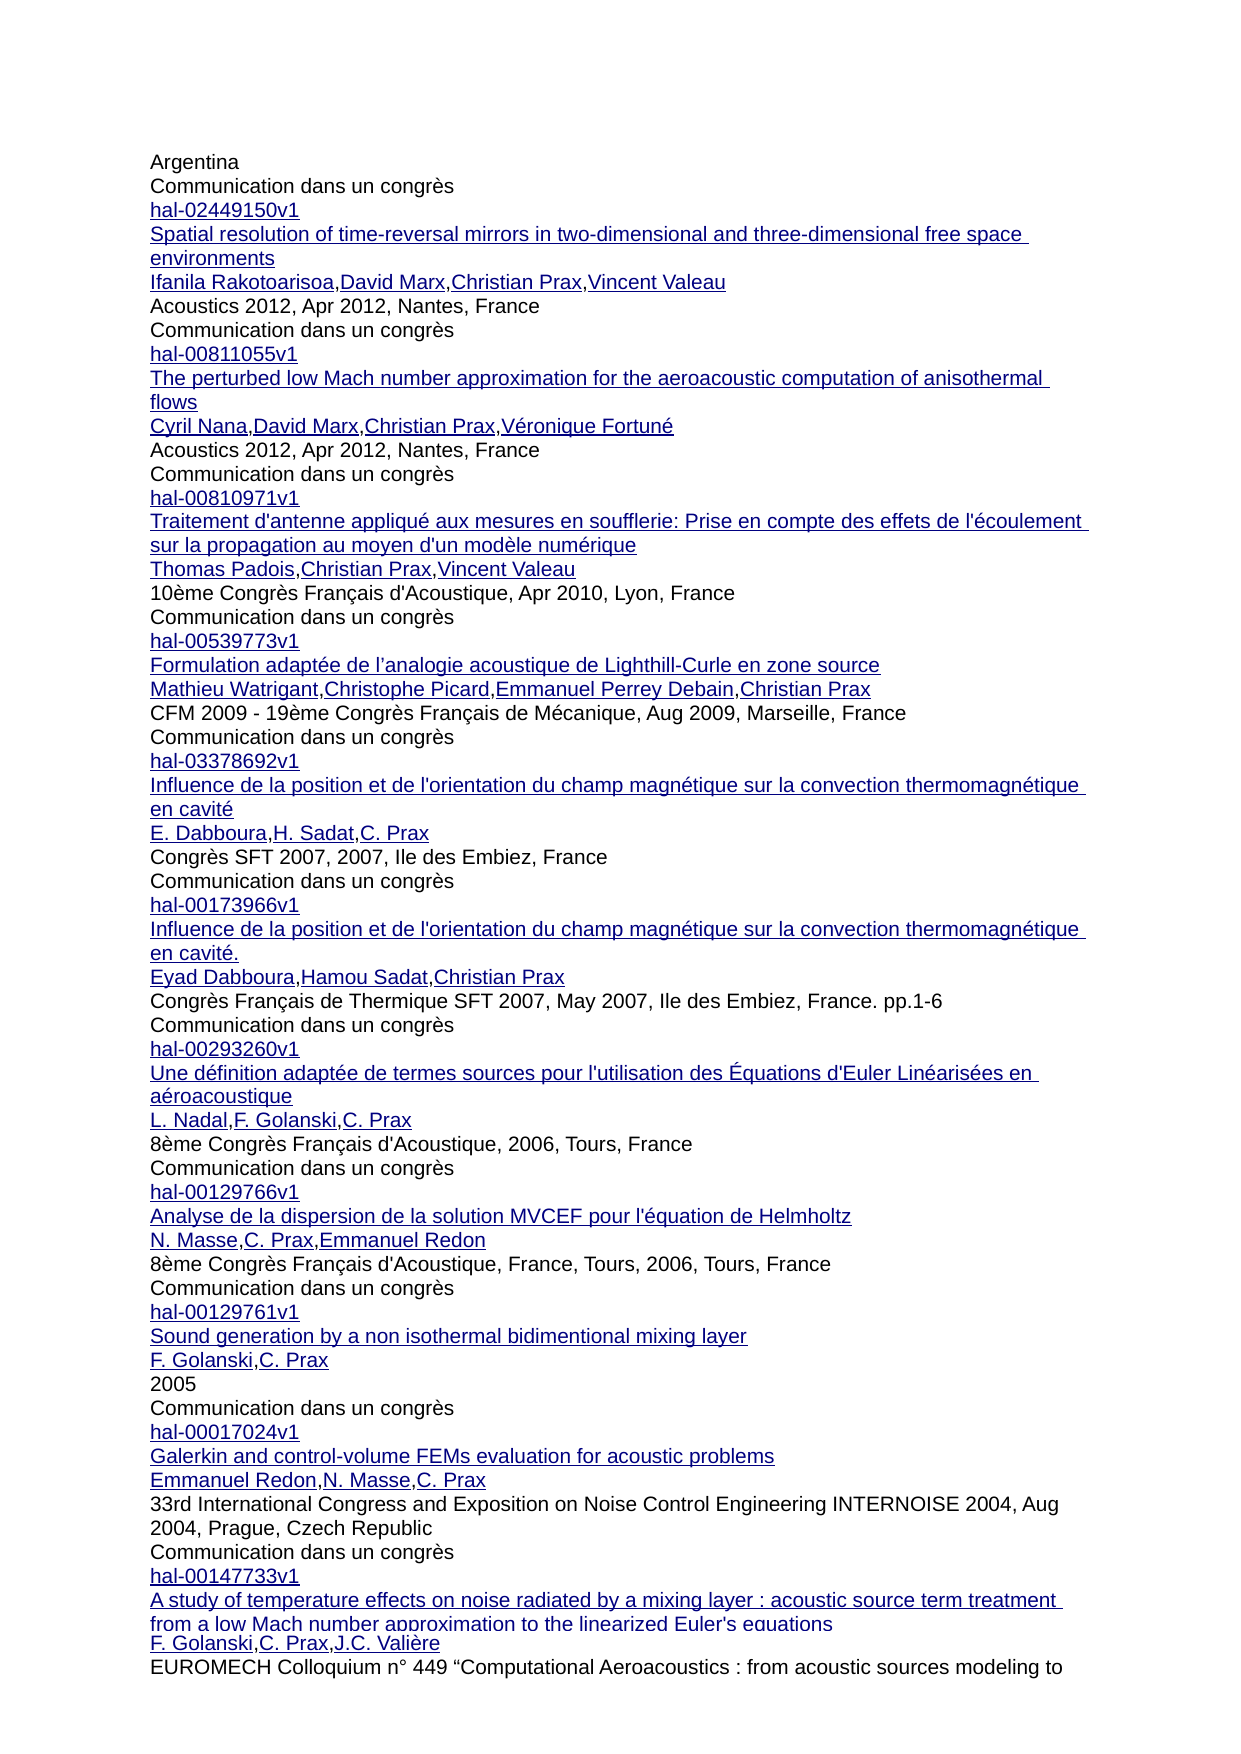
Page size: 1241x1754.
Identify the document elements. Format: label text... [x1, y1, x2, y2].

table_cell Galerkin and control-volume FEMs evaluation for acoustic problems Emmanuel Redon,N. Masse,C. Prax 33rd International Congress and Exposition on Noise Control Engineering INTERNOISE 2004, Aug 2004, Prague, Czech Republic Communication dans un congrès hal-00147733v1 [150, 1444, 1090, 1587]
table_cell A study of temperature effects on noise radiated by a mixing layer : acoustic source term treatment from a low Mach number approximation to the linearized Euler's equations F. Golanski,C. Prax,J.C. Valière EUROMECH Colloquium n° 449 “Computational Aeroacoustics : from acoustic sources modeling to [150, 1588, 1090, 1679]
table_cell Formulation adaptée de l’analogie acoustique de Lighthill-Curle en zone source Mathieu Watrigant,Christophe Picard,Emmanuel Perrey Debain,Christian Prax CFM 2009 - 19ème Congrès Français de Mécanique, Aug 2009, Marseille, France Communication dans un congrès hal-03378692v1 [150, 653, 1090, 773]
table_cell Argentina Communication dans un congrès hal-02449150v1 [150, 150, 1090, 222]
table_cell Analyse de la dispersion de la solution MVCEF pour l'équation de Helmholtz N. Masse,C. Prax,Emmanuel Redon 8ème Congrès Français d'Acoustique, France, Tours, 2006, Tours, France Communication dans un congrès hal-00129761v1 [150, 1204, 1090, 1324]
table_cell Influence de la position et de l'orientation du champ magnétique sur la convection thermomagnétique en cavité E. Dabboura,H. Sadat,C. Prax Congrès SFT 2007, 2007, Ile des Embiez, France Communication dans un congrès hal-00173966v1 [150, 773, 1090, 917]
table_cell Traitement d'antenne appliqué aux mesures en soufflerie: Prise en compte des effets de l'écoulement sur la propagation au moyen d'un modèle numérique Thomas Padois,Christian Prax,Vincent Valeau 10ème Congrès Français d'Acoustique, Apr 2010, Lyon, France Communication dans un congrès hal-00539773v1 [150, 509, 1090, 653]
table_cell The perturbed low Mach number approximation for the aeroacoustic computation of anisothermal flows Cyril Nana,David Marx,Christian Prax,Véronique Fortuné Acoustics 2012, Apr 2012, Nantes, France Communication dans un congrès hal-00810971v1 [150, 366, 1090, 509]
table_cell Influence de la position et de l'orientation du champ magnétique sur la convection thermomagnétique en cavité. Eyad Dabboura,Hamou Sadat,Christian Prax Congrès Français de Thermique SFT 2007, May 2007, Ile des Embiez, France. pp.1-6 Communication dans un congrès hal-00293260v1 [150, 917, 1090, 1060]
table_cell Une définition adaptée de termes sources pour l'utilisation des Équations d'Euler Linéarisées en aéroacoustique L. Nadal,F. Golanski,C. Prax 8ème Congrès Français d'Acoustique, 2006, Tours, France Communication dans un congrès hal-00129766v1 [150, 1060, 1090, 1204]
table_cell Sound generation by a non isothermal bidimentional mixing layer F. Golanski,C. Prax 2005 Communication dans un congrès hal-00017024v1 [150, 1324, 1090, 1444]
table_cell Spatial resolution of time-reversal mirrors in two-dimensional and three-dimensional free space environments Ifanila Rakotoarisoa,David Marx,Christian Prax,Vincent Valeau Acoustics 2012, Apr 2012, Nantes, France Communication dans un congrès hal-00811055v1 [150, 222, 1090, 366]
